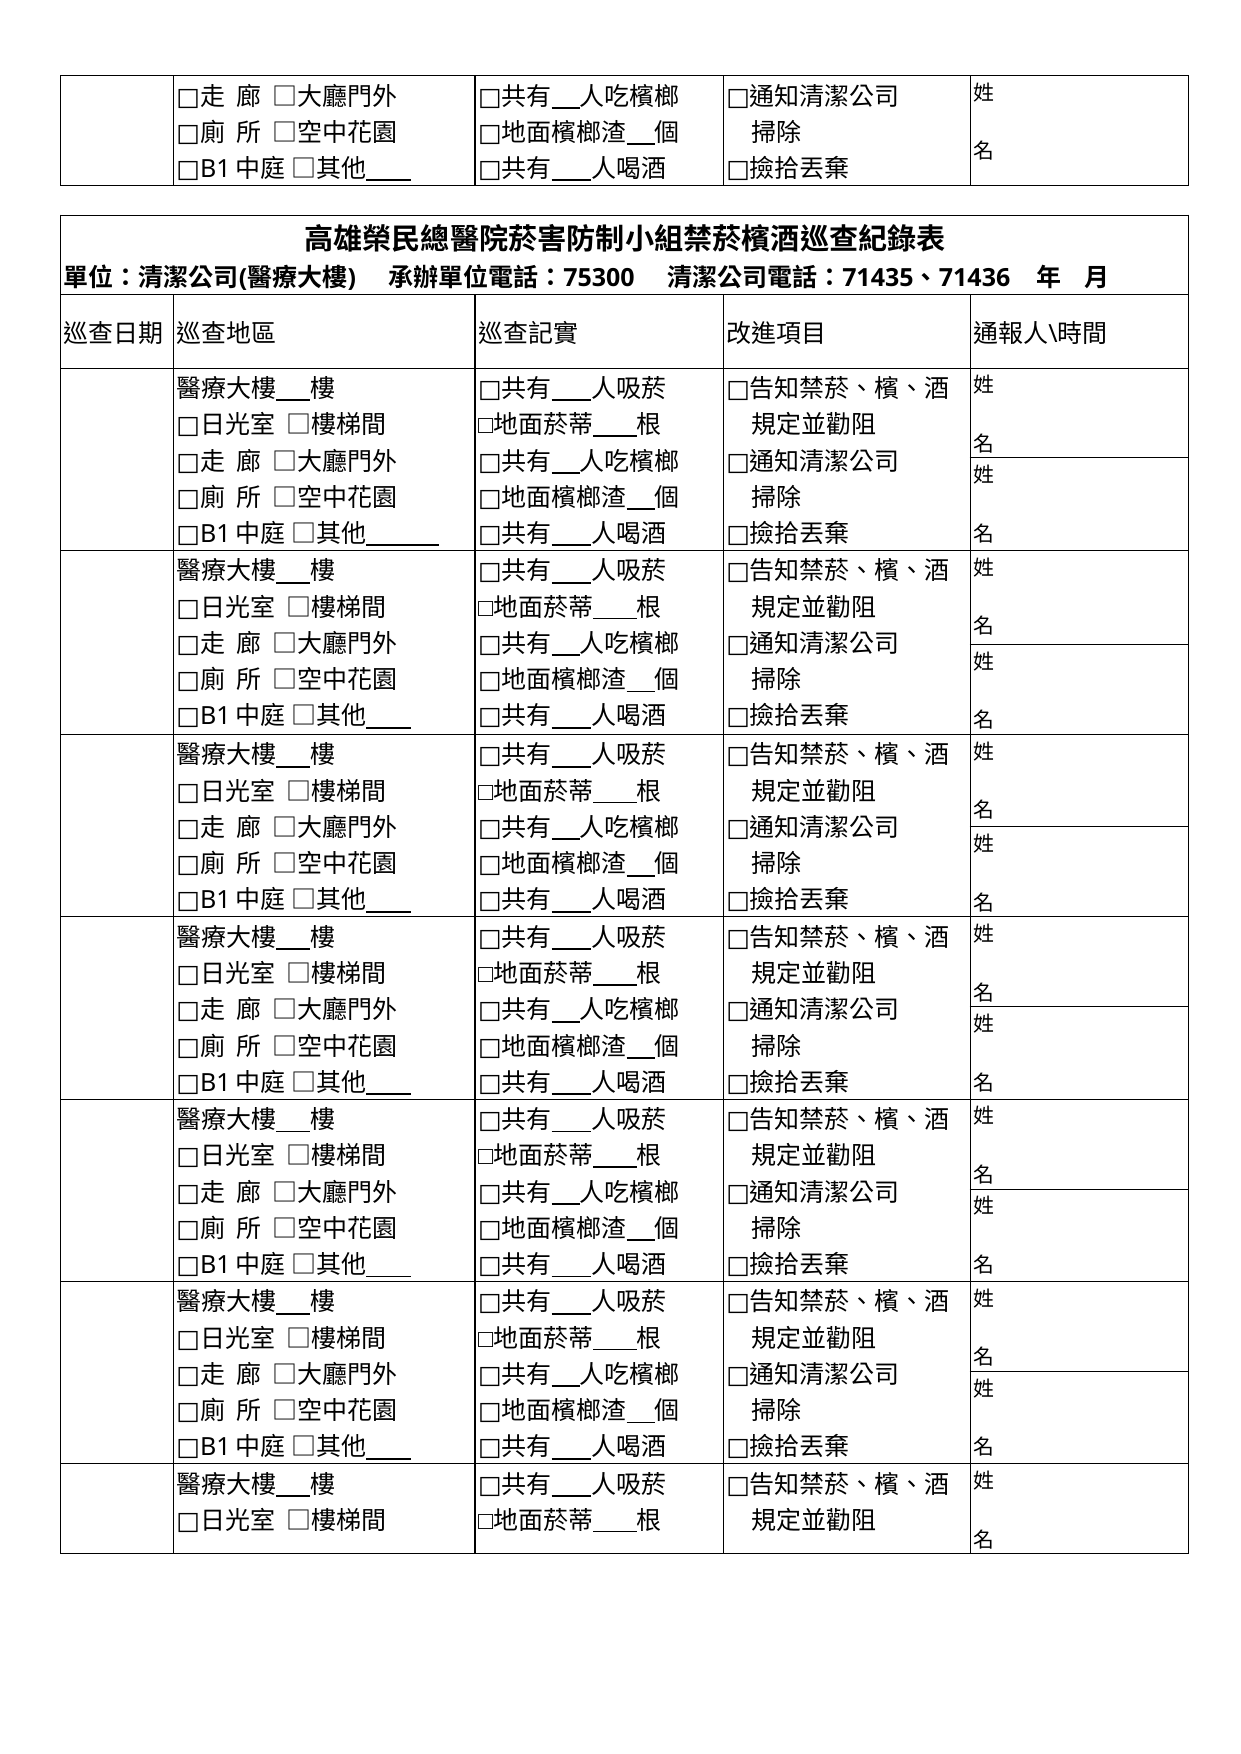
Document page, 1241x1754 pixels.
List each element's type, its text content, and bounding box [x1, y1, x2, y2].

table_cell 醫療大樓 樓 □日光室 □樓梯間 □走 廊 □大廳門外 □廁 所 □空中花園 □B1中庭 □其他 [174, 1100, 474, 1281]
table_cell 姓 名 [971, 1464, 1188, 1553]
table_cell □共有 人吸菸 □地面菸蒂 根 □共有 人吃檳榔 □地面檳榔渣 個 □共有 人喝酒 [476, 735, 723, 916]
table_cell 姓 名 [971, 1282, 1188, 1371]
table_cell 姓 名 [971, 1190, 1188, 1281]
table_cell [61, 1100, 173, 1281]
table_cell [61, 369, 173, 550]
table_cell 改進項目 [724, 295, 970, 367]
table_cell □共有 人吸菸 □地面菸蒂 根 □共有 人吃檳榔 □地面檳榔渣 個 □共有 人喝酒 [476, 1282, 723, 1463]
table_cell □共有 人吸菸 □地面菸蒂 根 □共有 人吃檳榔 □地面檳榔渣 個 □共有 人喝酒 [476, 1100, 723, 1281]
table_cell 姓 名 [971, 1372, 1188, 1463]
table_cell 巡查日期 [61, 295, 173, 367]
table_cell □告知禁菸、檳、酒 規定並勸阻 □通知清潔公司 掃除 □撿拾丟棄 [724, 735, 970, 916]
table_cell □告知禁菸、檳、酒 規定並勸阻 □通知清潔公司 掃除 □撿拾丟棄 [724, 917, 970, 1098]
table_cell □告知禁菸、檳、酒 規定並勸阻 □通知清潔公司 掃除 □撿拾丟棄 [724, 1100, 970, 1281]
table_cell □走 廊 □大廳門外 □廁 所 □空中花園 □B1中庭 □其他 [174, 76, 474, 185]
table_cell 醫療大樓 樓 □日光室 □樓梯間 □走 廊 □大廳門外 □廁 所 □空中花園 □B1中庭 □其他 [174, 551, 474, 734]
table_cell □共有 人吸菸 □地面菸蒂 根 □共有 人吃檳榔 □地面檳榔渣 個 □共有 人喝酒 [476, 917, 723, 1098]
table_cell [61, 1464, 173, 1553]
table_cell 醫療大樓 樓 □日光室 □樓梯間 □走 廊 □大廳門外 □廁 所 □空中花園 □B1中庭 □其他 [174, 735, 474, 916]
table_cell □告知禁菸、檳、酒 規定並勸阻 [724, 1464, 970, 1553]
table_cell □共有 人吸菸 □地面菸蒂 根 □共有 人吃檳榔 □地面檳榔渣 個 □共有 人喝酒 [476, 369, 723, 550]
table_cell [61, 1282, 173, 1463]
table_header 高雄榮民總醫院菸害防制小組禁菸檳酒巡查紀錄表 單位：清潔公司(醫療大樓) 承辦單位電話：75300 清潔公司電話：71435、71436 年 月 [61, 216, 1188, 294]
table_cell 醫療大樓 樓 □日光室 □樓梯間 □走 廊 □大廳門外 □廁 所 □空中花園 □B1中庭 □其他 [174, 1282, 474, 1463]
table_cell □共有 人吸菸 □地面菸蒂 根 □共有 人吃檳榔 □地面檳榔渣 個 □共有 人喝酒 [476, 551, 723, 734]
table_cell 醫療大樓 樓 □日光室 □樓梯間 [174, 1464, 474, 1553]
table_cell □共有 人吃檳榔 □地面檳榔渣 個 □共有 人喝酒 [476, 76, 723, 185]
table_cell 姓 名 [971, 645, 1188, 734]
table_cell 巡查地區 [174, 295, 474, 367]
table_cell 姓 名 [971, 1100, 1188, 1188]
table_cell □告知禁菸、檳、酒 規定並勸阻 □通知清潔公司 掃除 □撿拾丟棄 [724, 1282, 970, 1463]
table_cell 姓 名 [971, 735, 1188, 826]
table_cell 姓 名 [971, 1007, 1188, 1098]
table_cell 姓 名 [971, 827, 1188, 916]
table_cell [61, 551, 173, 734]
table_cell 姓 名 [971, 551, 1188, 644]
table_cell □告知禁菸、檳、酒 規定並勸阻 □通知清潔公司 掃除 □撿拾丟棄 [724, 369, 970, 550]
table_cell 姓 名 [971, 76, 1188, 185]
table_cell 醫療大樓 樓 □日光室 □樓梯間 □走 廊 □大廳門外 □廁 所 □空中花園 □B1中庭 □其他 [174, 369, 474, 550]
table_cell 巡查記實 [476, 295, 723, 367]
table_cell 姓 名 [971, 369, 1188, 457]
table_cell □告知禁菸、檳、酒 規定並勸阻 □通知清潔公司 掃除 □撿拾丟棄 [724, 551, 970, 734]
table_cell 姓 名 [971, 917, 1188, 1006]
table_cell □通知清潔公司 掃除 □撿拾丟棄 [724, 76, 970, 185]
table_cell 通報人\時間 [971, 295, 1188, 367]
table_cell [61, 76, 173, 185]
table_cell [61, 917, 173, 1098]
table_cell 姓 名 [971, 458, 1188, 550]
table_cell [61, 735, 173, 916]
table_cell □共有 人吸菸 □地面菸蒂 根 [476, 1464, 723, 1553]
table_cell 醫療大樓 樓 □日光室 □樓梯間 □走 廊 □大廳門外 □廁 所 □空中花園 □B1中庭 □其他 [174, 917, 474, 1098]
